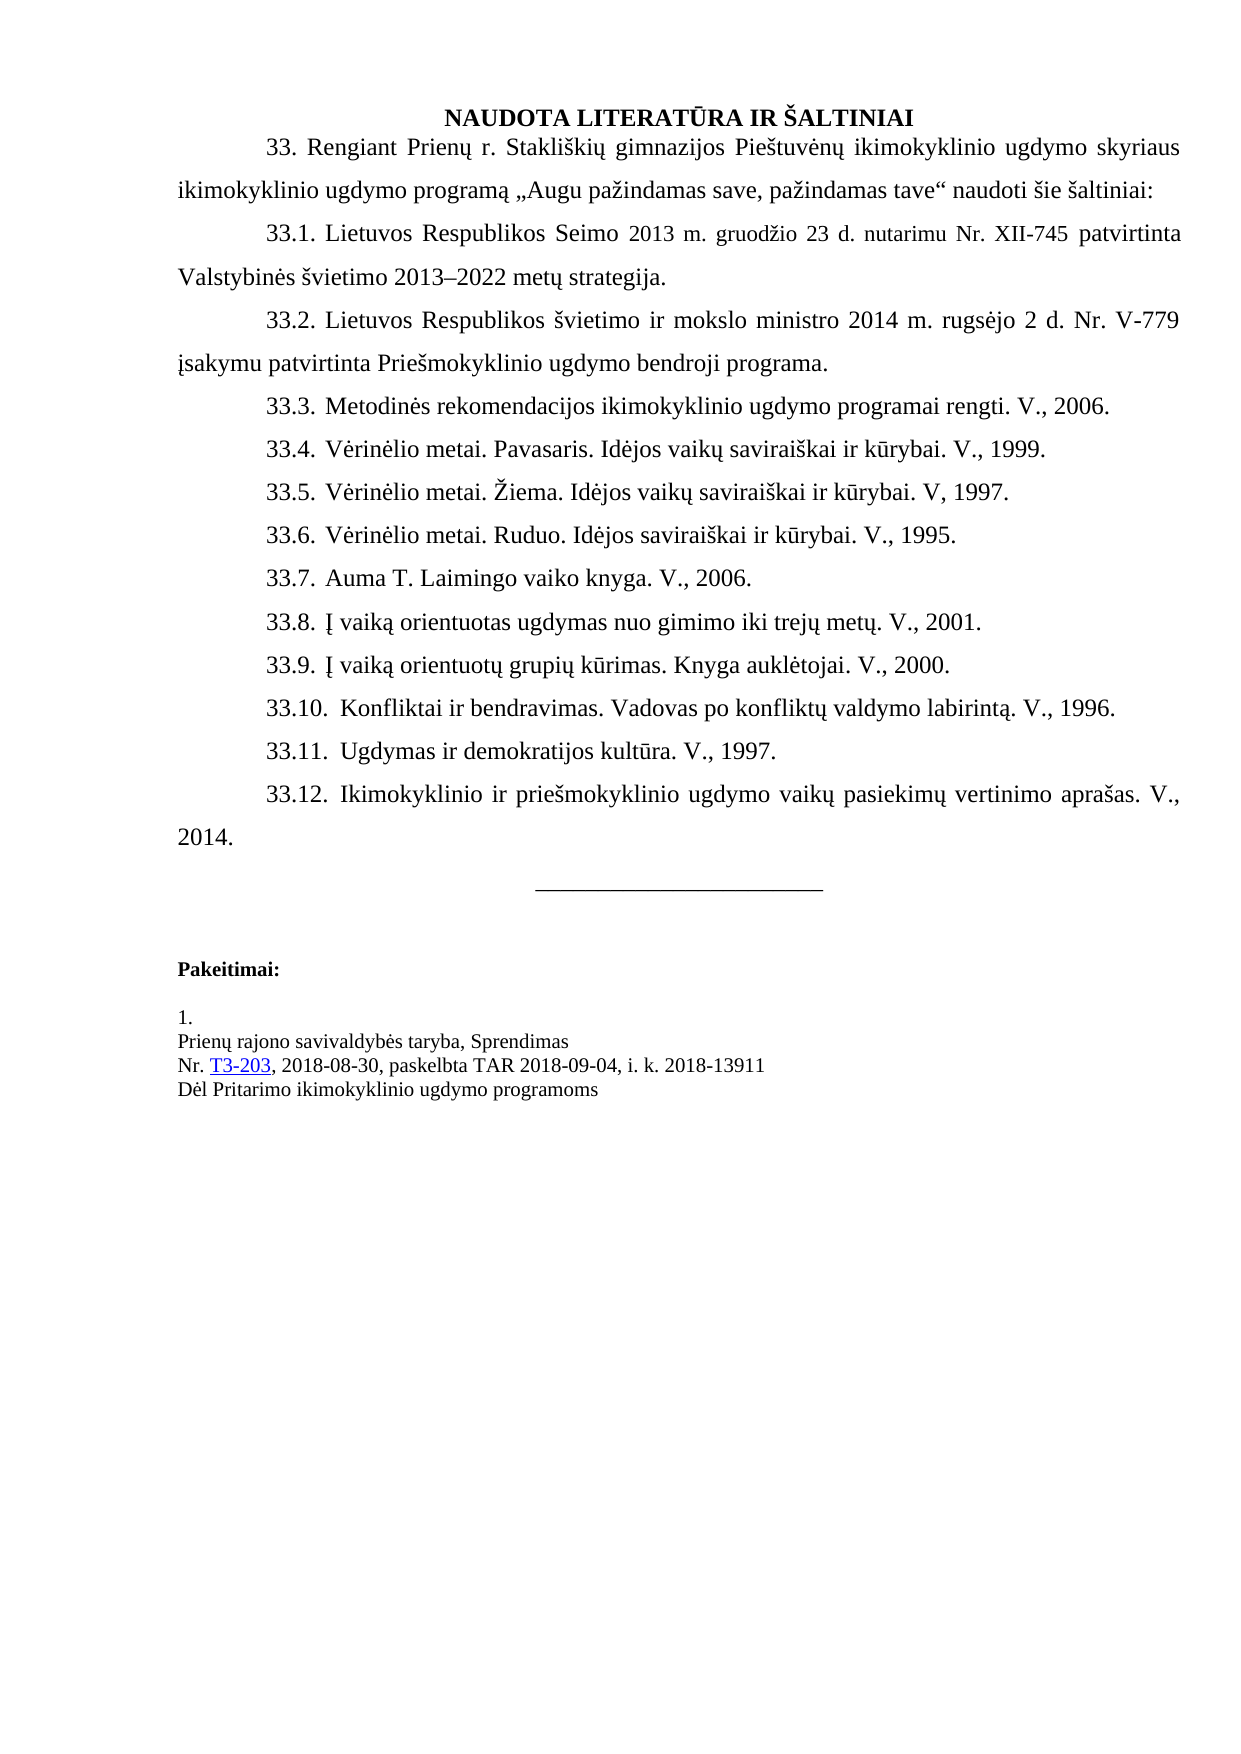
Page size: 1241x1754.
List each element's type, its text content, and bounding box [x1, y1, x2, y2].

text Pakeitimai: [177, 957, 1181, 981]
text 33. Rengiant Prienų r. Stakliškių gimnazijos Pieštuvėnų ikimokyklinio ugdymo skyriaus ikimokyklinio ugdymo programą „Augu pažindamas save, pažindamas tave“ naudoti šie šaltiniai: [177, 132, 1181, 204]
text _______________________ [177, 865, 1181, 894]
text NAUDOTA LITERATŪRA IR ŠALTINIAI [177, 103, 1181, 132]
text 33.2. Lietuvos Respublikos švietimo ir mokslo ministro 2014 m. rugsėjo 2 d. Nr. V-779 įsakymu patvirtinta Priešmokyklinio ugdymo bendroji programa. [177, 305, 1181, 377]
text 33.9. Į vaiką orientuotų grupių kūrimas. Knyga auklėtojai. V., 2000. [177, 650, 1181, 678]
text 33.7. Auma T. Laimingo vaiko knyga. V., 2006. [177, 563, 1181, 592]
text 33.6. Vėrinėlio metai. Ruduo. Idėjos saviraiškai ir kūrybai. V., 1995. [177, 520, 1181, 549]
text 33.11. Ugdymas ir demokratijos kultūra. V., 1997. [177, 736, 1181, 765]
text 33.4. Vėrinėlio metai. Pavasaris. Idėjos vaikų saviraiškai ir kūrybai. V., 1999. [177, 434, 1181, 463]
text 33.1. Lietuvos Respublikos Seimo 2013 m. gruodžio 23 d. nutarimu Nr. XII-745 patvirtinta Valstybinės švietimo 2013–2022 metų strategija. [177, 218, 1181, 290]
text Nr. T3-203, 2018-08-30, paskelbta TAR 2018-09-04, i. k. 2018-13911 [177, 1053, 1181, 1077]
text 33.3. Metodinės rekomendacijos ikimokyklinio ugdymo programai rengti. V., 2006. [177, 391, 1181, 420]
text Dėl Pritarimo ikimokyklinio ugdymo programoms [177, 1077, 1181, 1101]
text 33.5. Vėrinėlio metai. Žiema. Idėjos vaikų saviraiškai ir kūrybai. V, 1997. [177, 477, 1181, 506]
text 1. [177, 1005, 1181, 1029]
text 33.12. Ikimokyklinio ir priešmokyklinio ugdymo vaikų pasiekimų vertinimo aprašas. V., 2014. [177, 779, 1181, 851]
text Prienų rajono savivaldybės taryba, Sprendimas [177, 1029, 1181, 1053]
text 33.10. Konfliktai ir bendravimas. Vadovas po konfliktų valdymo labirintą. V., 1996. [177, 693, 1181, 722]
text 33.8. Į vaiką orientuotas ugdymas nuo gimimo iki trejų metų. V., 2001. [177, 607, 1181, 635]
